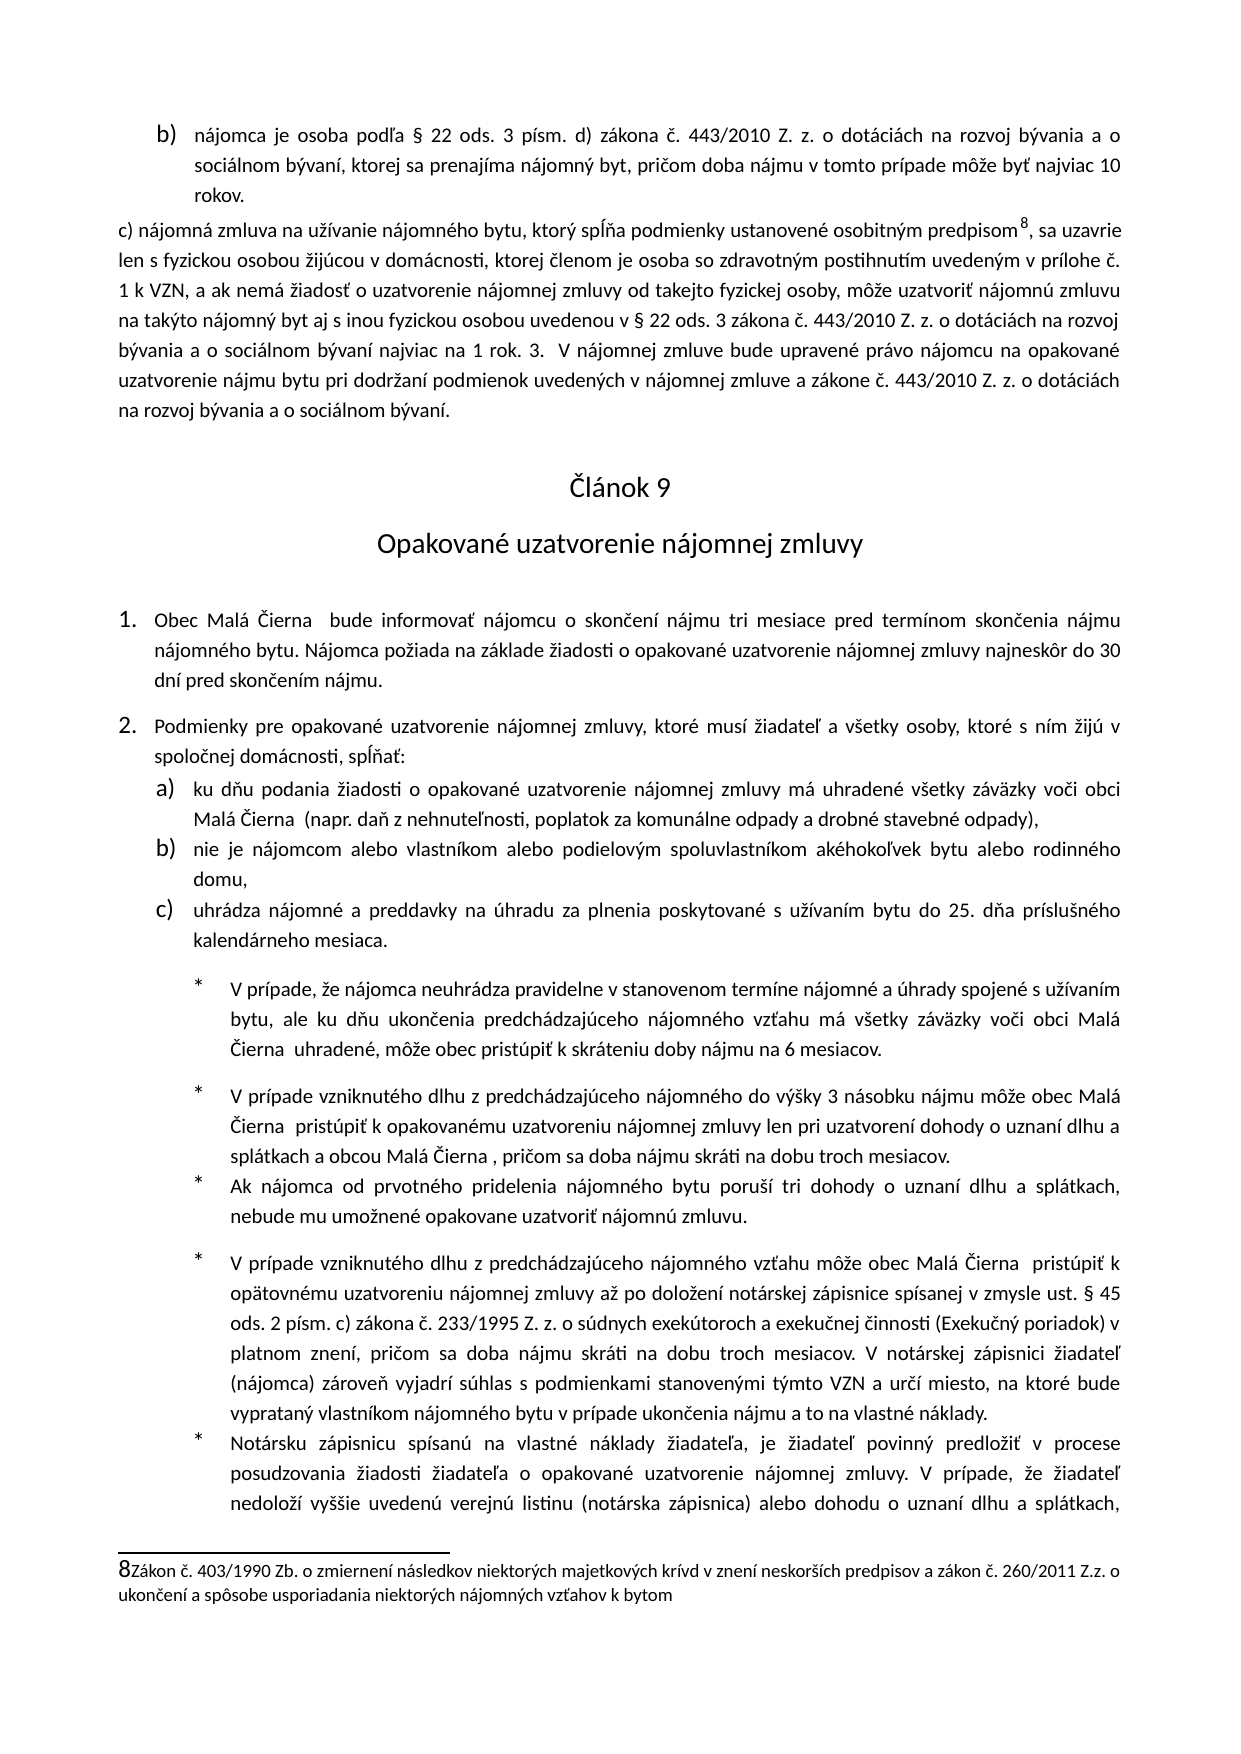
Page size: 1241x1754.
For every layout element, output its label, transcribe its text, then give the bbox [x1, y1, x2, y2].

text Opakované uzatvorenie nájomnej zmluvy [118, 526, 1122, 561]
list Notársku zápisnicu spísanú na vlastné náklady žiadateľa, je žiadateľ povinný predložiť v procese posudzovania žiadosti žiadateľa o opakované uzatvorenie nájomnej zmluvy. V prípade, že žiadateľ nedoloží vyššie uvedenú verejnú listinu (notárska zápisnica) alebo dohodu o uznaní dlhu a splátkach, [192, 1427, 1122, 1517]
list Ak nájomca od prvotného pridelenia nájomného bytu poruší tri dohody o uznaní dlhu a splátkach, nebude mu umožnené opakovane uzatvoriť nájomnú zmluvu. [192, 1170, 1122, 1230]
list nie je nájomcom alebo vlastníkom alebo podielovým spoluvlastníkom akéhokoľvek bytu alebo rodinného domu, [156, 832, 1122, 892]
text Zákon č. 403/1990 Zb. o zmiernení následkov niektorých majetkových krívd v znení neskorších predpisov a zákon č. 260/2011 Z.z. o ukončení a spôsobe usporiadania niektorých nájomných vzťahov k bytom [118, 1553, 1122, 1606]
list Obec Malá Čierna bude informovať nájomcu o skončení nájmu tri mesiace pred termínom skončenia nájmu nájomného bytu. Nájomca požiada na základe žiadosti o opakované uzatvorenie nájomnej zmluvy najneskôr do 30 dní pred skončením nájmu. [118, 603, 1122, 693]
list V prípade vzniknutého dlhu z predchádzajúceho nájomného vzťahu môže obec Malá Čierna pristúpiť k opätovnému uzatvoreniu nájomnej zmluvy až po doložení notárskej zápisnice spísanej v zmysle ust. § 45 ods. 2 písm. c) zákona č. 233/1995 Z. z. o súdnych exekútoroch a exekučnej činnosti (Exekučný poriadok) v platnom znení, pričom sa doba nájmu skráti na dobu troch mesiacov. V notárskej zápisnici žiadateľ (nájomca) zároveň vyjadrí súhlas s podmienkami stanovenými týmto VZN a určí miesto, na ktoré bude vyprataný vlastníkom nájomného bytu v prípade ukončenia nájmu a to na vlastné náklady. [192, 1247, 1122, 1427]
list nájomca je osoba podľa § 22 ods. 3 písm. d) zákona č. 443/2010 Z. z. o dotáciách na rozvoj bývania a o sociálnom bývaní, ktorej sa prenajíma nájomný byt, pričom doba nájmu v tomto prípade môže byť najviac 10 rokov. [156, 118, 1122, 208]
list V prípade, že nájomca neuhrádza pravidelne v stanovenom termíne nájomné a úhrady spojené s užívaním bytu, ale ku dňu ukončenia predchádzajúceho nájomného vzťahu má všetky záväzky voči obci Malá Čierna uhradené, môže obec pristúpiť k skráteniu doby nájmu na 6 mesiacov. [192, 973, 1122, 1063]
list uhrádza nájomné a preddavky na úhradu za plnenia poskytované s užívaním bytu do 25. dňa príslušného kalendárneho mesiaca. [156, 893, 1122, 953]
list Podmienky pre opakované uzatvorenie nájomnej zmluvy, ktoré musí žiadateľ a všetky osoby, ktoré s ním žijú v spoločnej domácnosti, spĺňať: [118, 710, 1122, 770]
list V prípade vzniknutého dlhu z predchádzajúceho nájomného do výšky 3 násobku nájmu môže obec Malá Čierna pristúpiť k opakovanému uzatvoreniu nájomnej zmluvy len pri uzatvorení dohody o uznaní dlhu a splátkach a obcou Malá Čierna , pričom sa doba nájmu skráti na dobu troch mesiacov. [192, 1079, 1122, 1169]
text c) nájomná zmluva na užívanie nájomného bytu, ktorý spĺňa podmienky ustanovené osobitným predpisom, sa uzavrie len s fyzickou osobou žijúcou v domácnosti, ktorej členom je osoba so zdravotným postihnutím uvedeným v prílohe č. 1 k VZN, a ak nemá žiadosť o uzatvorenie nájomnej zmluvy od takejto fyzickej osoby, môže uzatvoriť nájomnú zmluvu na takýto nájomný byt aj s inou fyzickou osobou uvedenou v § 22 ods. 3 zákona č. 443/2010 Z. z. o dotáciách na rozvoj bývania a o sociálnom bývaní najviac na 1 rok. 3. V nájomnej zmluve bude upravené právo nájomcu na opakované uzatvorenie nájmu bytu pri dodržaní podmienok uvedených v nájomnej zmluve a zákone č. 443/2010 Z. z. o dotáciách na rozvoj bývania a o sociálnom bývaní. [118, 213, 1122, 423]
text Článok 9 [118, 469, 1122, 504]
list ku dňu podania žiadosti o opakované uzatvorenie nájomnej zmluvy má uhradené všetky záväzky voči obci Malá Čierna (napr. daň z nehnuteľnosti, poplatok za komunálne odpady a drobné stavebné odpady), [156, 772, 1122, 832]
